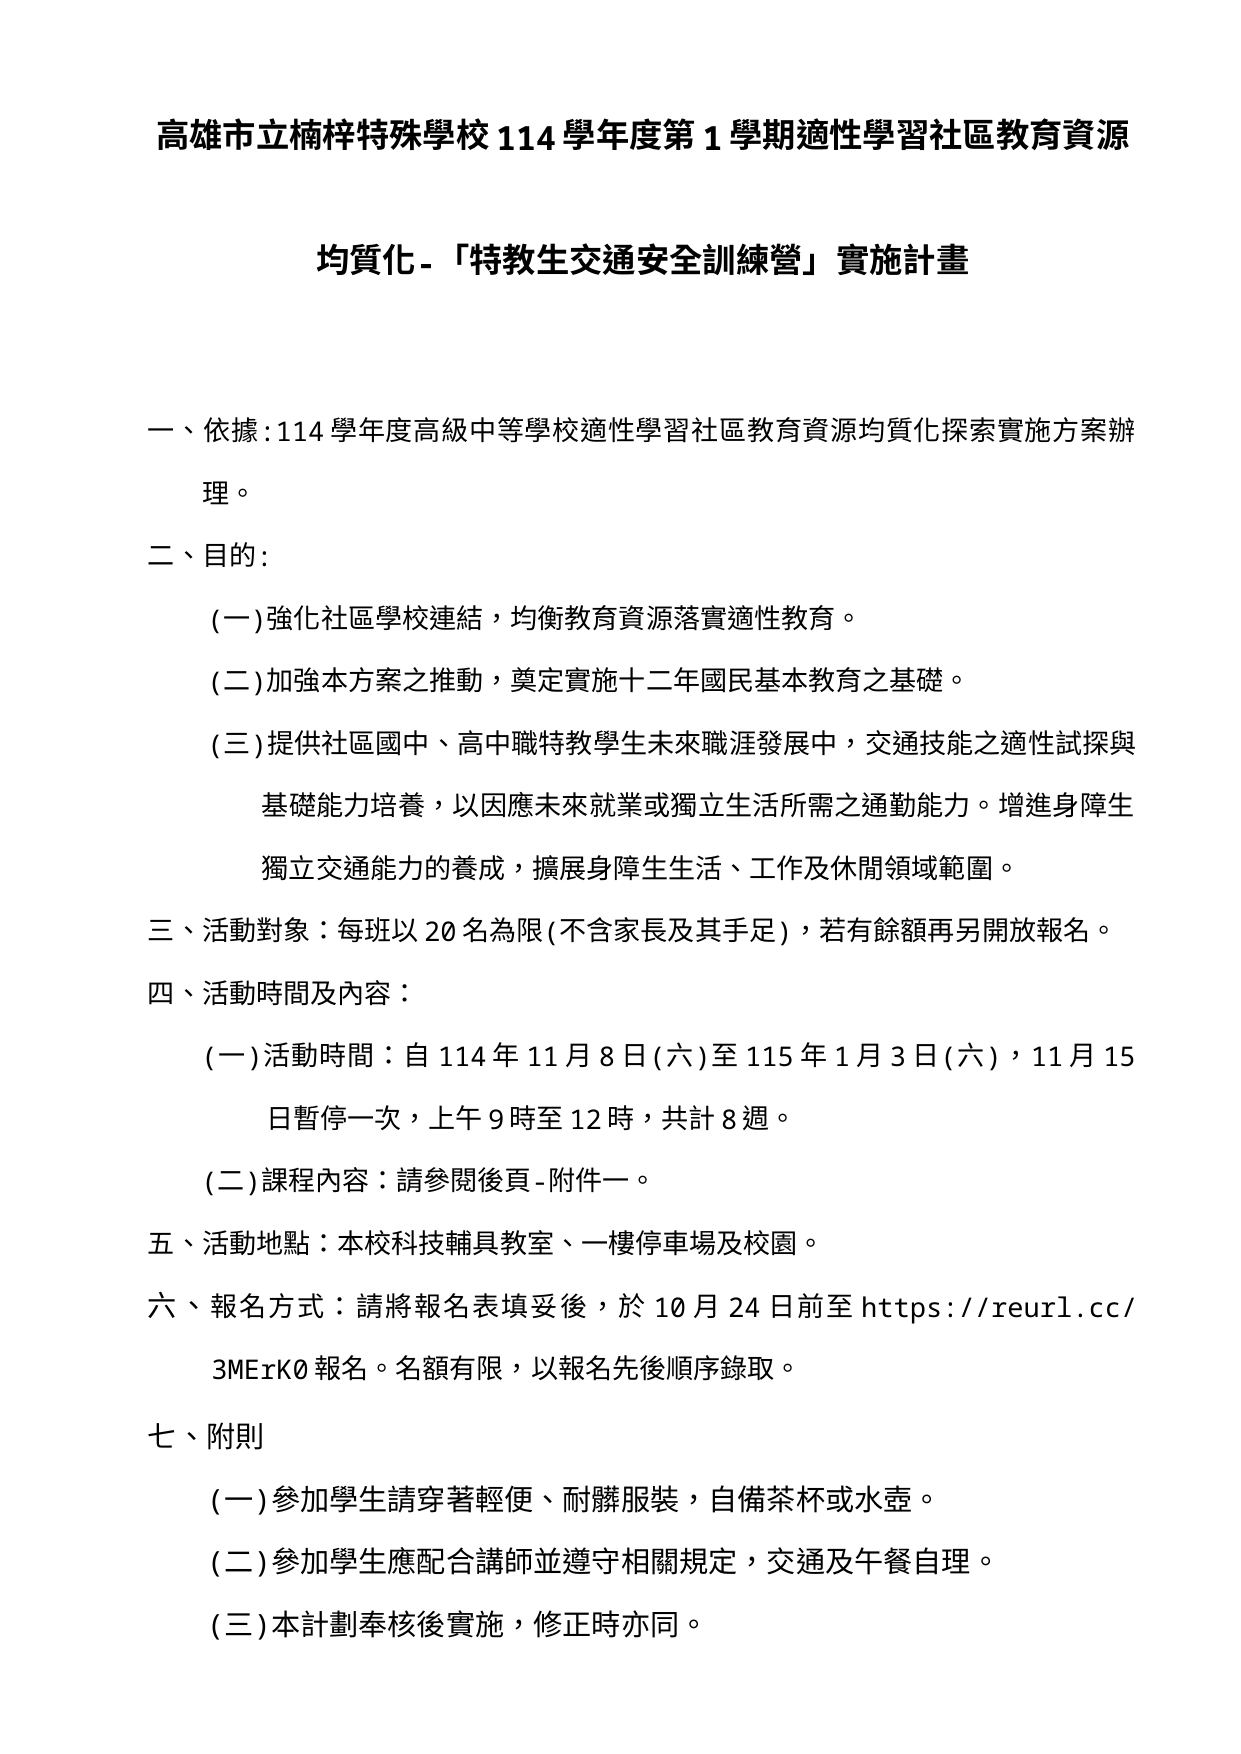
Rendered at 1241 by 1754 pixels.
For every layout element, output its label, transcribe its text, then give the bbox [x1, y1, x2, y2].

text (三)提供社區國中、高中職特教學生未來職涯發展中，交通技能之適性試探與基礎能力培養，以因應未來就業或獨立生活所需之通勤能力。增進身障生獨立交通能力的養成，擴展身障生生活、工作及休閒領域範圍。 [207, 706, 1137, 893]
text (二)參加學生應配合講師並遵守相關規定，交通及午餐自理。 [207, 1518, 1137, 1581]
text 二、目的: [148, 518, 1137, 581]
text 高雄市立楠梓特殊學校114學年度第1學期適性學習社區教育資源均質化-「特教生交通安全訓練營」實施計畫 [148, 81, 1137, 331]
text (一)強化社區學校連結，均衡教育資源落實適性教育。 [207, 581, 1137, 643]
text 一、依據:114學年度高級中等學校適性學習社區教育資源均質化探索實施方案辦理。 [148, 393, 1137, 518]
text (三)本計劃奉核後實施，修正時亦同。 [207, 1581, 1137, 1643]
text (二)加強本方案之推動，奠定實施十二年國民基本教育之基礎。 [207, 643, 1137, 706]
text (一)活動時間：自114年11月8日(六)至115年1月3日(六)，11月15日暫停一次，上午9時至12時，共計8週。 [201, 1018, 1137, 1143]
text 三、活動對象：每班以20名為限(不含家長及其手足)，若有餘額再另開放報名。 [148, 893, 1137, 956]
text (二)課程內容：請參閱後頁-附件一。 [201, 1143, 1137, 1206]
text 五、活動地點：本校科技輔具教室、一樓停車場及校園。 [148, 1206, 1137, 1268]
text 七、附則 [148, 1393, 1137, 1456]
text 六、報名方式：請將報名表填妥後，於10月24日前至https://reurl.cc/3MErK0報名。名額有限，以報名先後順序錄取。 [148, 1268, 1137, 1393]
text 四、活動時間及內容： [148, 956, 1137, 1018]
text (一)參加學生請穿著輕便、耐髒服裝，自備茶杯或水壺。 [207, 1456, 1137, 1518]
